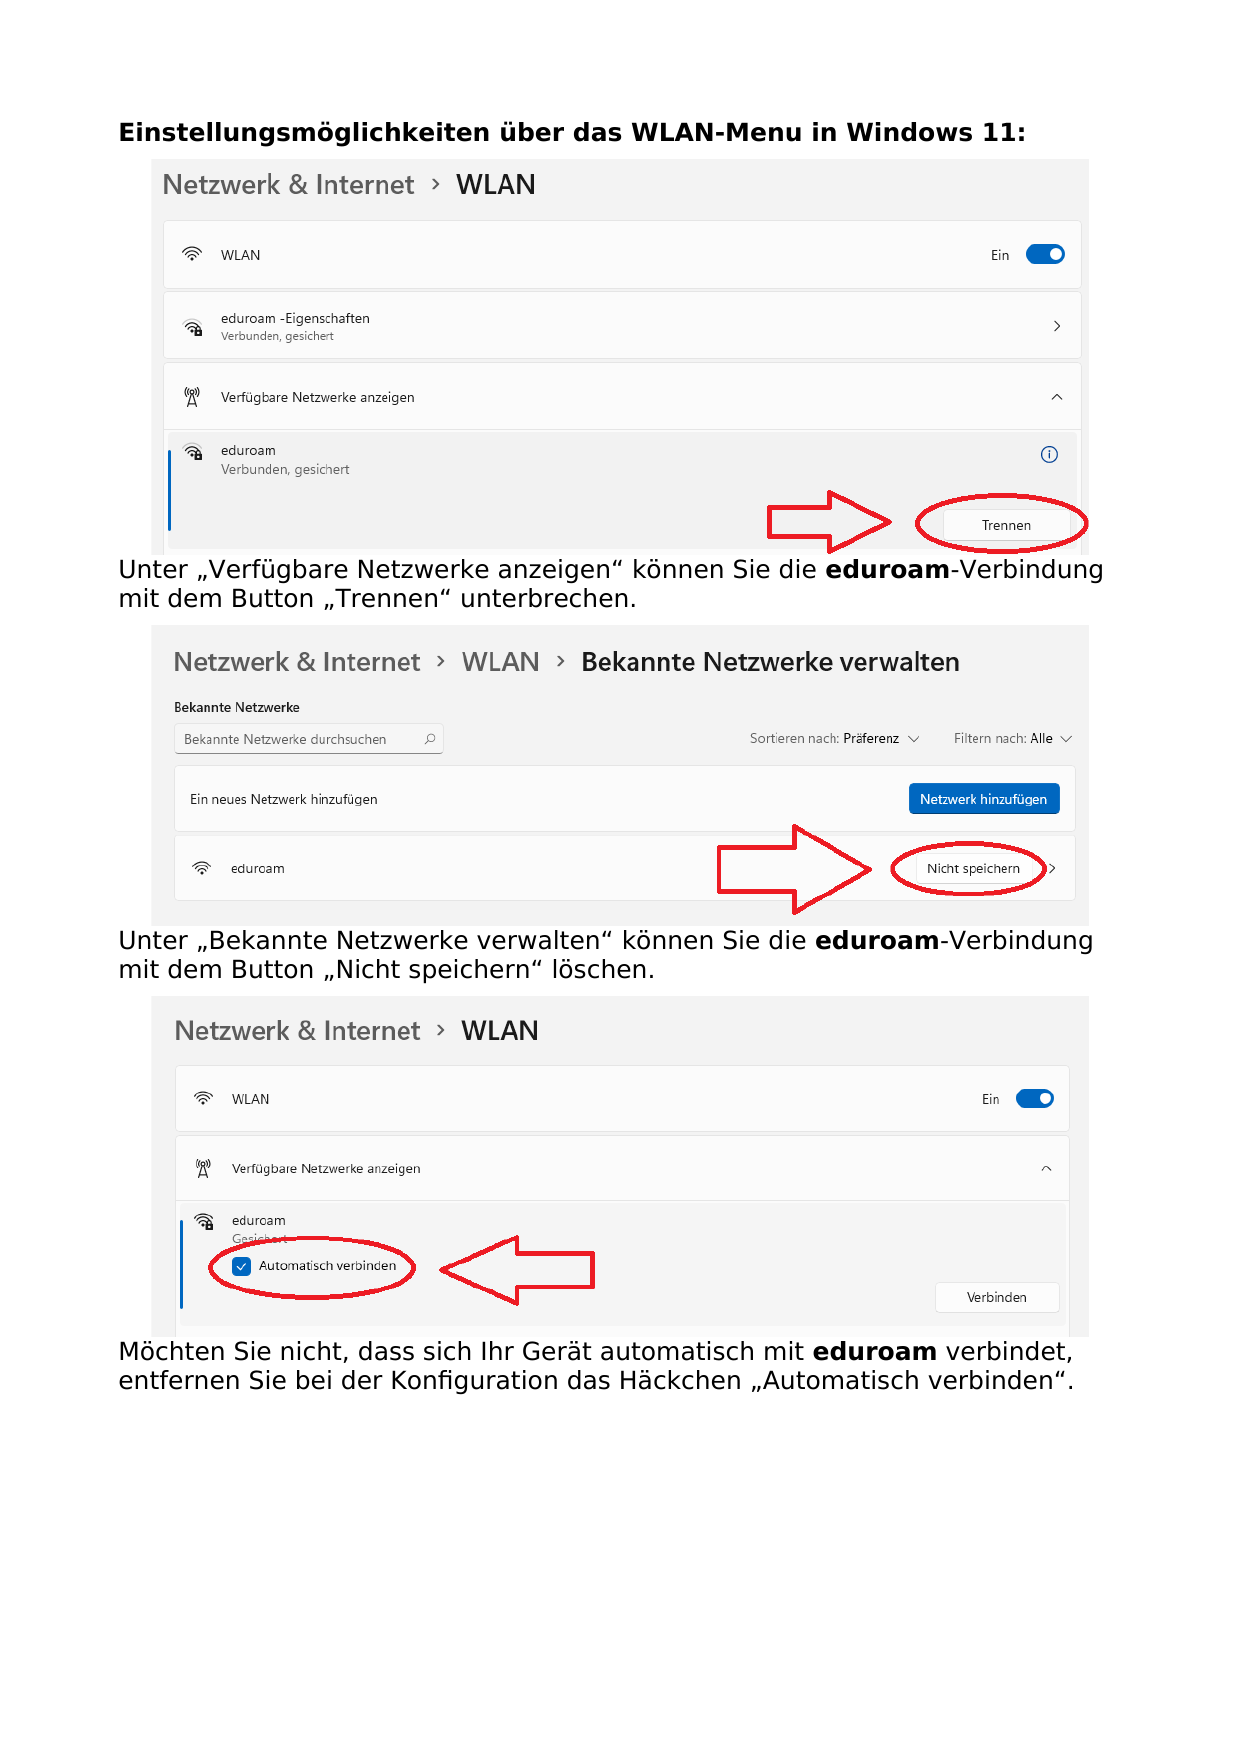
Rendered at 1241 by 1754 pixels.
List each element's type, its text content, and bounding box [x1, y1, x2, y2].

subtitle Einstellungsmöglichkeiten über das WLAN-Menu in Windows 11: [118, 118, 1122, 147]
text Unter „Bekannte Netzwerke verwalten“ können Sie die eduroam-Verbindung mit dem Button „Nicht speichern“ löschen. [118, 626, 1122, 984]
picture [151, 625, 1089, 926]
picture [151, 996, 1089, 1337]
text Unter „Verfügbare Netzwerke anzeigen“ können Sie die eduroam-Verbindung mit dem Button „Trennen“ unterbrechen. [118, 160, 1122, 613]
picture [151, 159, 1089, 555]
text Möchten Sie nicht, dass sich Ihr Gerät automatisch mit eduroam verbindet, entfernen Sie bei der Konfiguration das Häckchen „Automatisch verbinden“. [118, 997, 1122, 1395]
